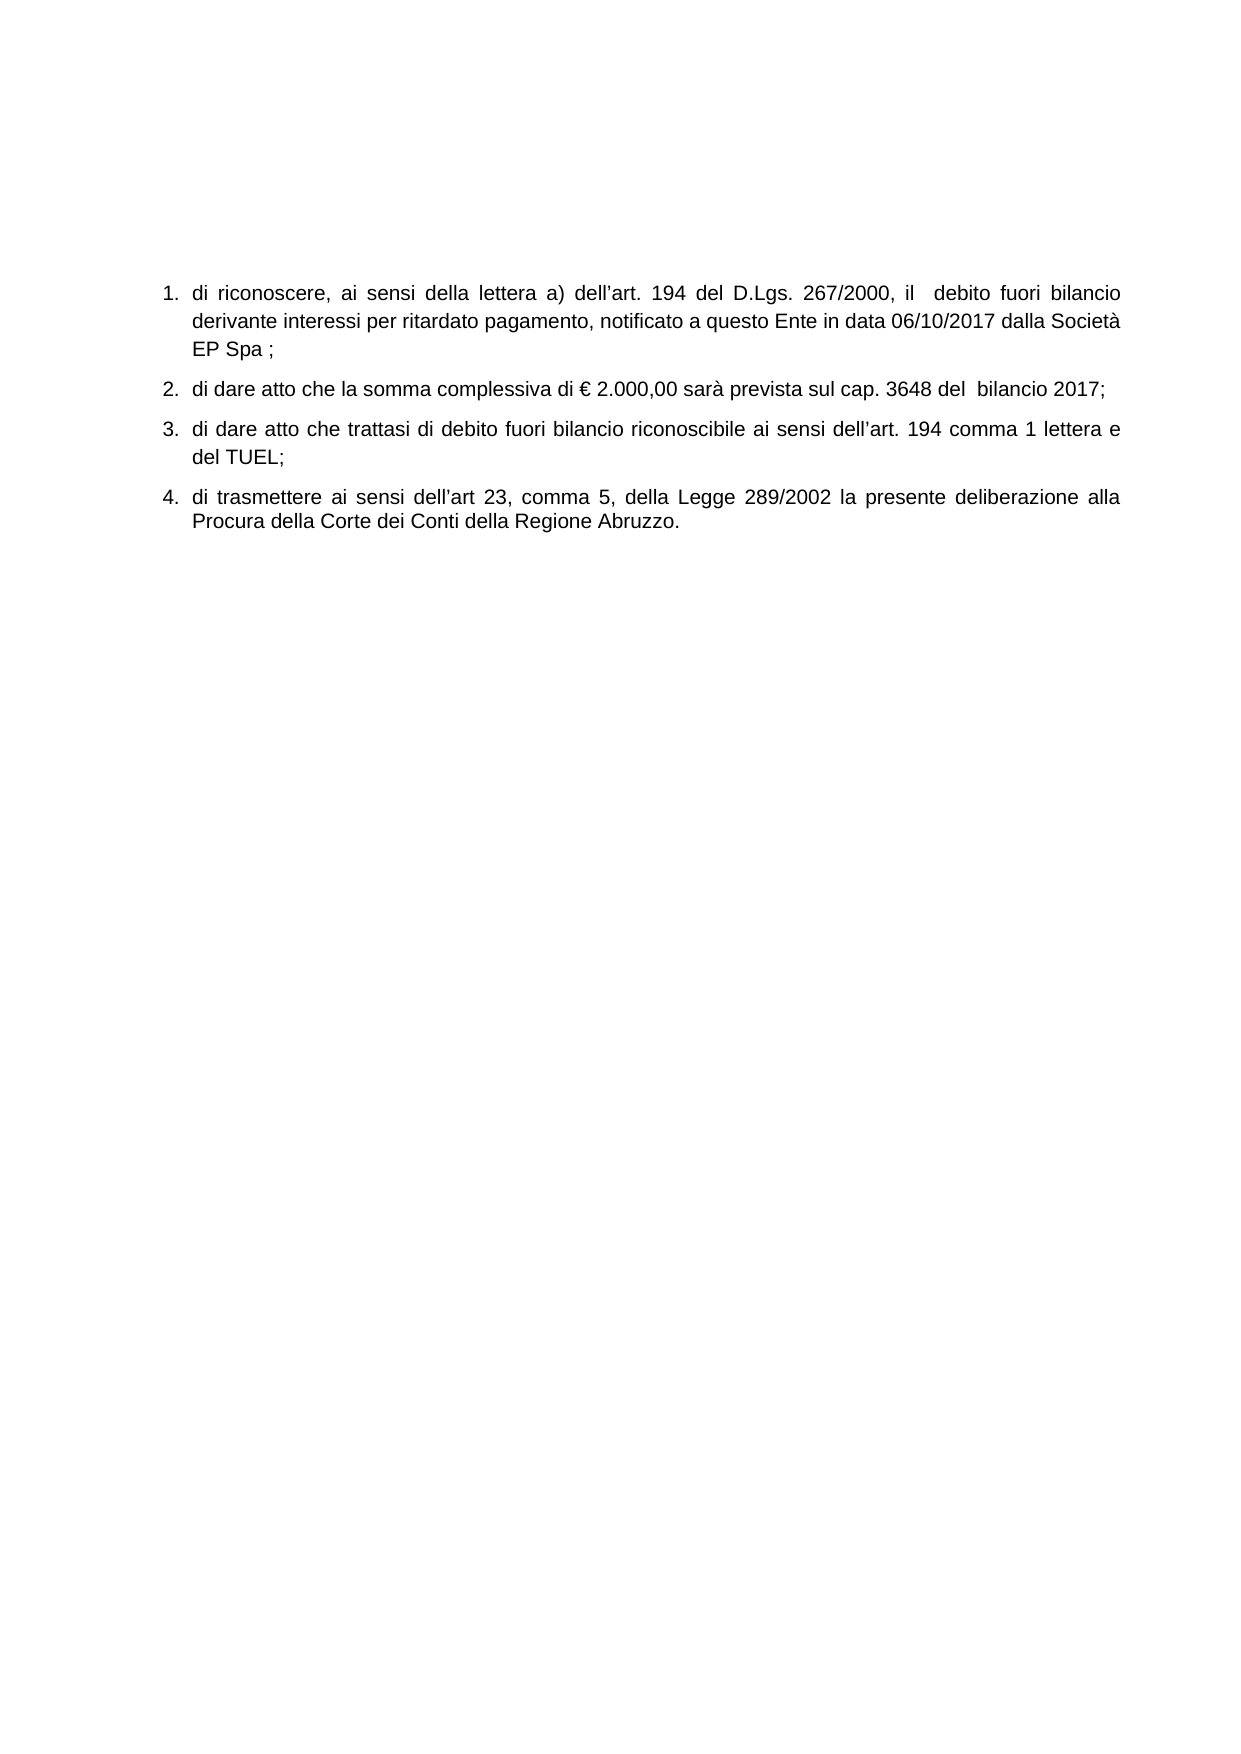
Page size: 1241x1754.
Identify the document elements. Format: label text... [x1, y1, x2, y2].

list di dare atto che la somma complessiva di € 2.000,00 sarà prevista sul cap. 3648 del bilancio 2017; [162, 377, 1122, 401]
list di riconoscere, ai sensi della lettera a) dell’art. 194 del D.Lgs. 267/2000, il debito fuori bilancio derivante interessi per ritardato pagamento, notificato a questo Ente in data 06/10/2017 dalla Società EP Spa ; [162, 282, 1122, 360]
list di trasmettere ai sensi dell’art 23, comma 5, della Legge 289/2002 la presente deliberazione alla Procura della Corte dei Conti della Regione Abruzzo. [162, 486, 1122, 532]
list di dare atto che trattasi di debito fuori bilancio riconoscibile ai sensi dell’art. 194 comma 1 lettera e del TUEL; [162, 418, 1122, 469]
